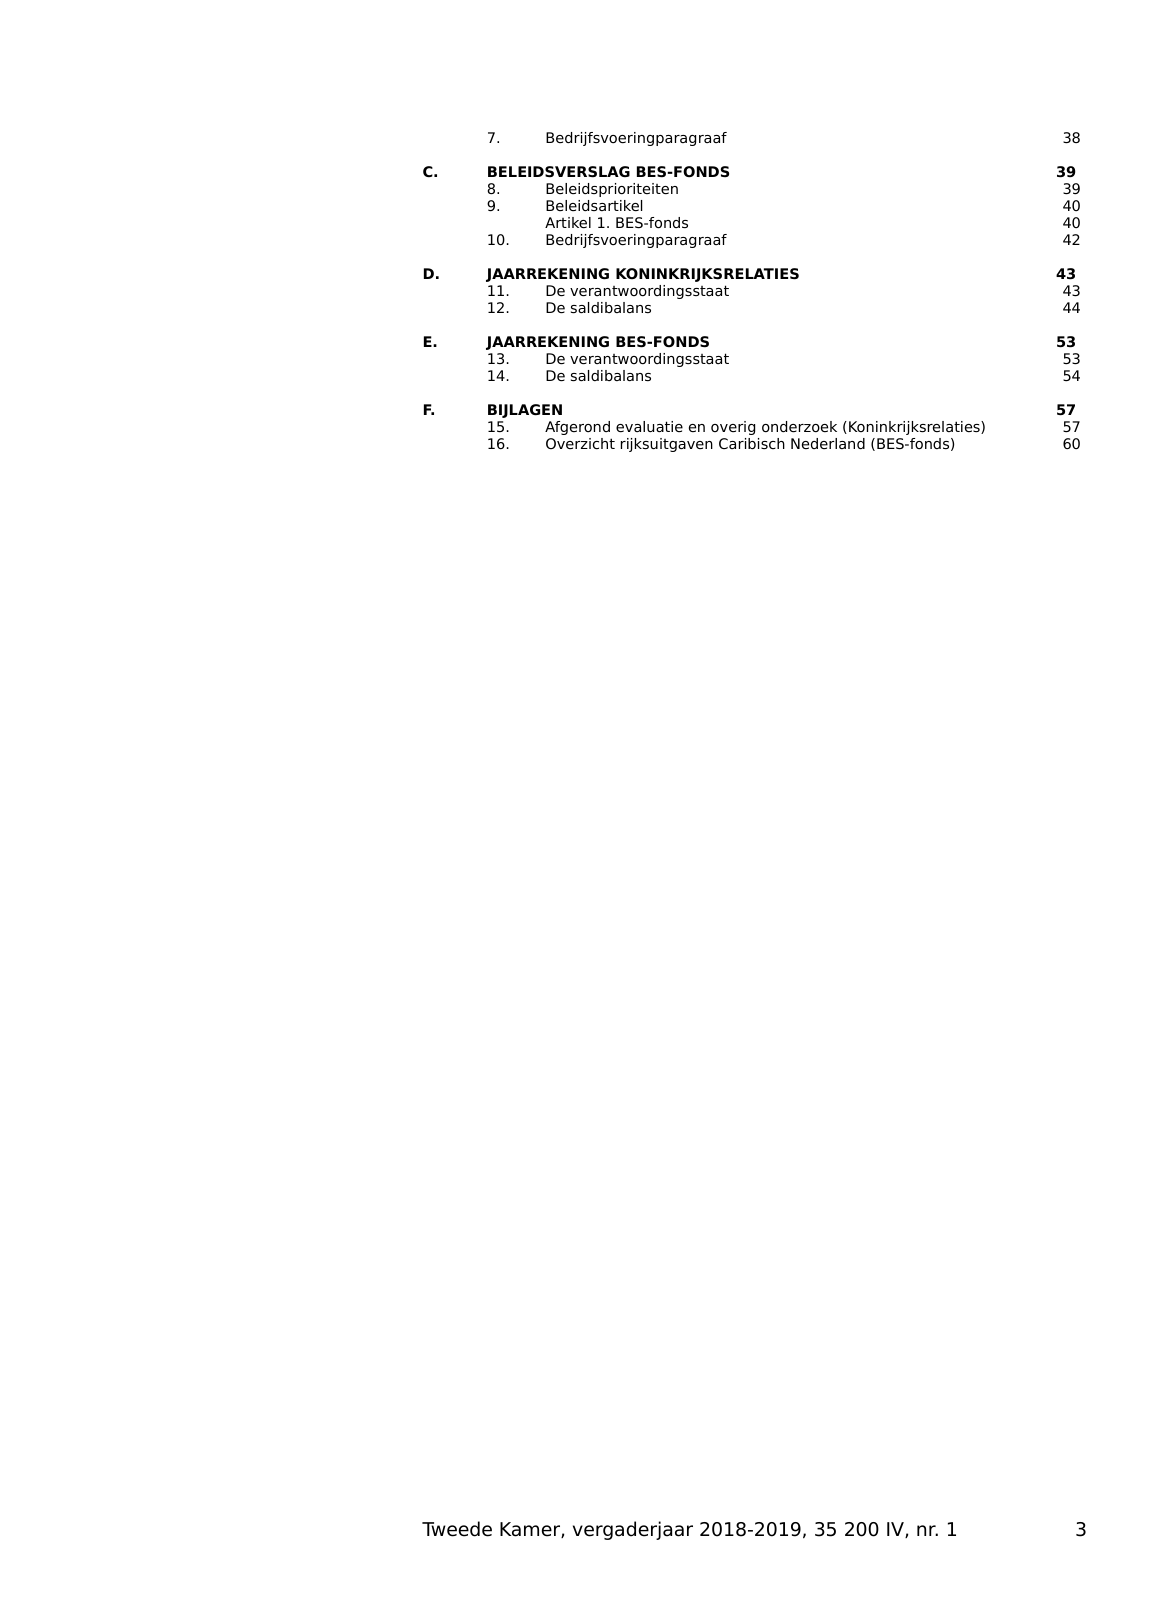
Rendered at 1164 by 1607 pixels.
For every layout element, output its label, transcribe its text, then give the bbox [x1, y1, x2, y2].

table_cell [422, 317, 481, 334]
table_cell 15. [481, 419, 539, 436]
table_cell [422, 385, 481, 402]
table_cell 13. [481, 351, 539, 368]
table_cell [1008, 147, 1087, 164]
table_cell [481, 317, 539, 334]
table_cell 10. [481, 232, 539, 249]
table_cell 54 [1008, 368, 1087, 384]
table_cell 7. [481, 130, 539, 147]
table_cell 43 [1008, 283, 1087, 300]
table_cell [539, 147, 1008, 164]
table_cell De saldibalans [539, 300, 1008, 317]
table_cell [422, 147, 481, 164]
table_cell BELEIDSVERSLAG BES-FONDS [481, 164, 1008, 181]
table_cell 12. [481, 300, 539, 317]
table_cell De verantwoordingsstaat [539, 351, 1008, 368]
table_cell 9. [481, 198, 539, 215]
table_cell 39 [1008, 181, 1087, 198]
table_cell [422, 198, 481, 215]
table_cell [422, 249, 481, 266]
table_cell [422, 436, 481, 452]
table_cell 39 [1008, 164, 1087, 181]
table_cell 43 [1008, 266, 1087, 283]
table_cell 11. [481, 283, 539, 300]
table_cell [422, 215, 481, 232]
table_cell 14. [481, 368, 539, 384]
table_cell [539, 385, 1008, 402]
table_cell 53 [1008, 334, 1087, 351]
table_cell JAARREKENING KONINKRIJKSRELATIES [481, 266, 1008, 283]
table_cell 44 [1008, 300, 1087, 317]
table_cell 40 [1008, 215, 1087, 232]
table_cell 42 [1008, 232, 1087, 249]
table_cell [481, 215, 539, 232]
table_cell 8. [481, 181, 539, 198]
table_cell JAARREKENING BES-FONDS [481, 334, 1008, 351]
table_cell [539, 249, 1008, 266]
table_cell Bedrijfsvoeringparagraaf [539, 232, 1008, 249]
table_cell De saldibalans [539, 368, 1008, 384]
table_cell [481, 385, 539, 402]
table_cell 38 [1008, 130, 1087, 147]
table_cell 16. [481, 436, 539, 452]
table_cell 57 [1008, 402, 1087, 418]
table_cell [422, 232, 481, 249]
table_cell [422, 283, 481, 300]
table_cell Bedrijfsvoeringparagraaf [539, 130, 1008, 147]
table_cell 60 [1008, 436, 1087, 452]
table_cell [422, 300, 481, 317]
table_cell [422, 181, 481, 198]
table_cell [481, 249, 539, 266]
table_cell BIJLAGEN [481, 402, 1008, 418]
table_cell [481, 147, 539, 164]
table_cell Overzicht rijksuitgaven Caribisch Nederland (BES-fonds) [539, 436, 1008, 452]
table_cell Afgerond evaluatie en overig onderzoek (Koninkrijksrelaties) [539, 419, 1008, 436]
table_cell C. [422, 164, 481, 181]
table_cell 40 [1008, 198, 1087, 215]
table_cell 57 [1008, 419, 1087, 436]
table_cell De verantwoordingsstaat [539, 283, 1008, 300]
table_cell E. [422, 334, 481, 351]
table_cell F. [422, 402, 481, 418]
table_cell [1008, 249, 1087, 266]
table_cell [422, 130, 481, 147]
table_cell [422, 351, 481, 368]
table_cell Beleidsprioriteiten [539, 181, 1008, 198]
table_cell Beleidsartikel [539, 198, 1008, 215]
table_cell [539, 317, 1008, 334]
table_cell [1008, 317, 1087, 334]
table_cell Artikel 1. BES-fonds [539, 215, 1008, 232]
table_cell 53 [1008, 351, 1087, 368]
table_cell D. [422, 266, 481, 283]
table_cell [1008, 385, 1087, 402]
table_cell [422, 368, 481, 384]
table_cell [422, 419, 481, 436]
